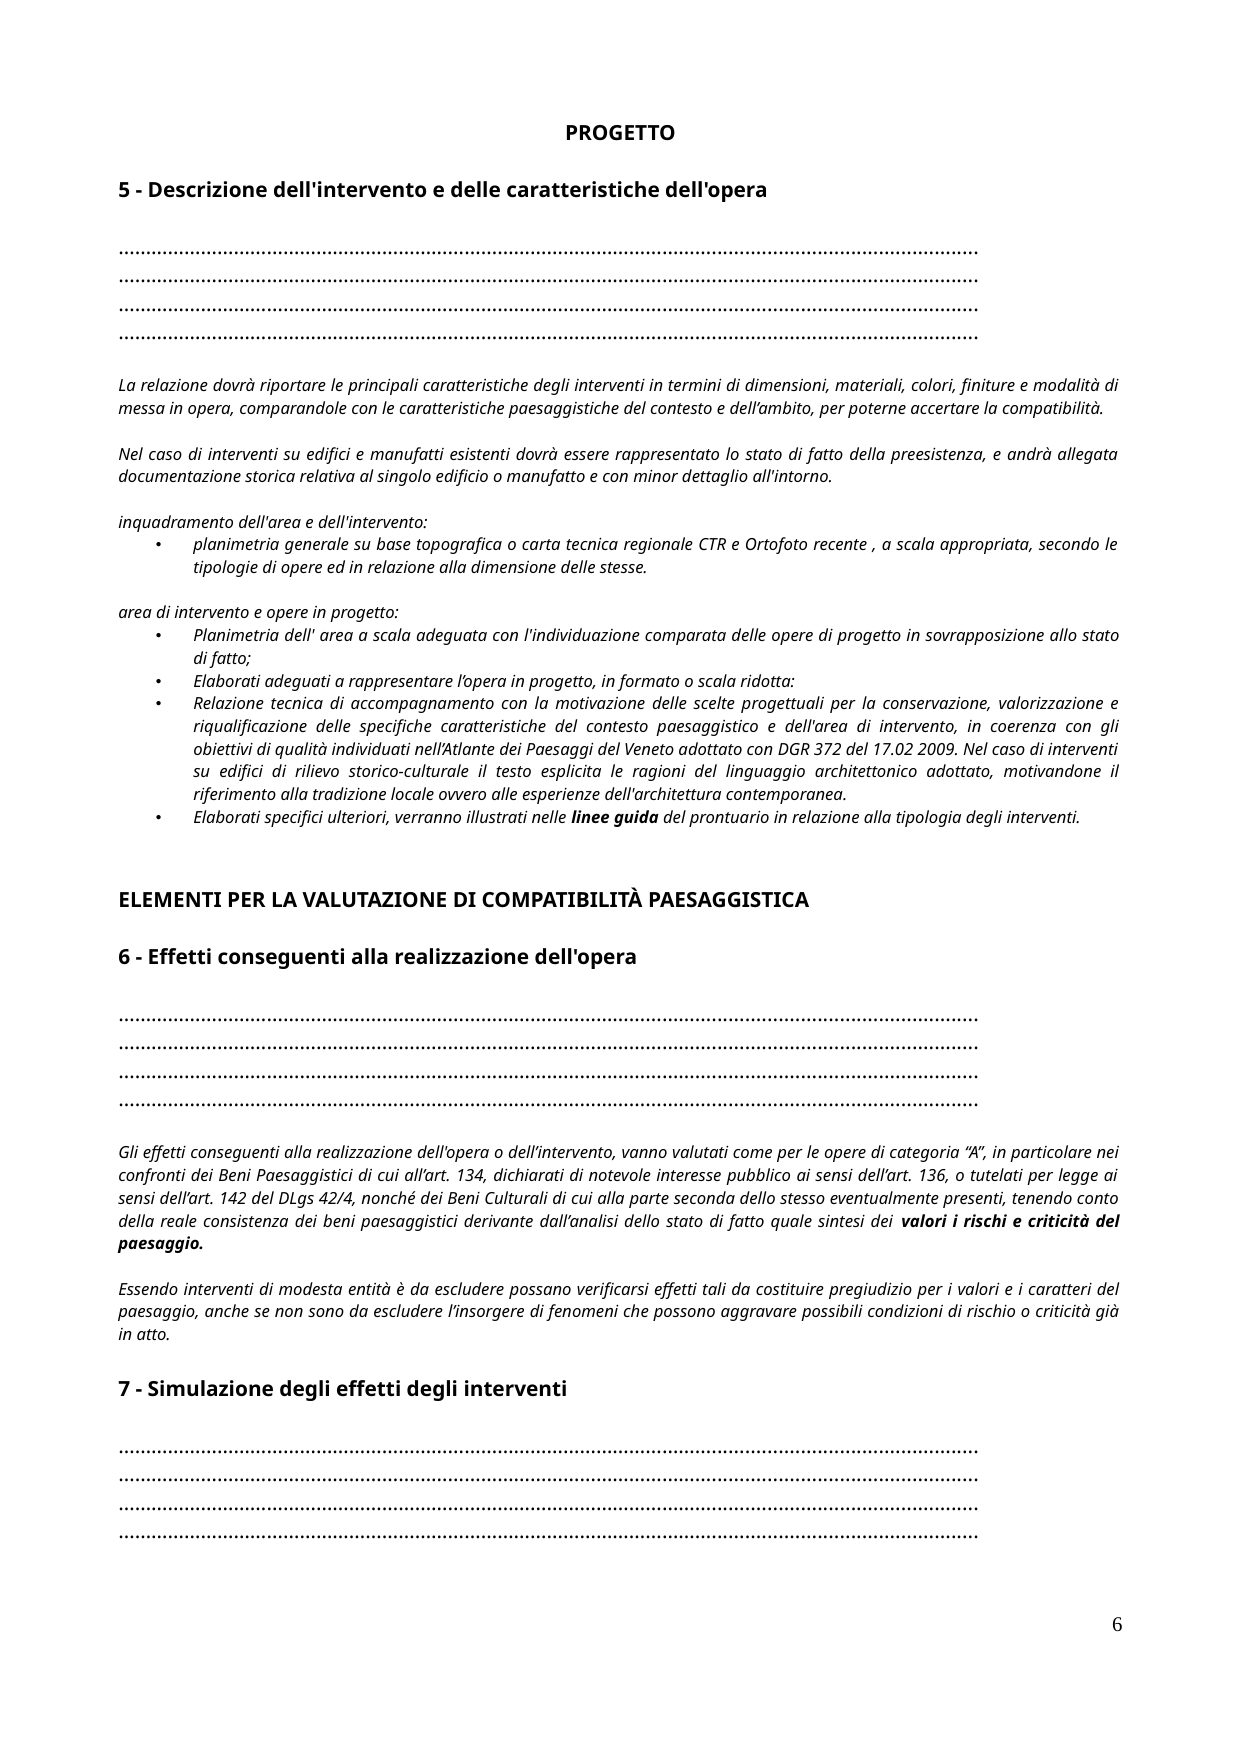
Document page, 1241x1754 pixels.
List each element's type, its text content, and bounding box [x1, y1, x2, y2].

text ………………………………………………………………………………………………................................................………………………………………………………………………………………………................................................………………………………………………………………………………………………................................................………………………………………………………………………………………………................................................ [118, 1431, 1122, 1544]
text 6 - Effetti conseguenti alla realizzazione dell'opera [118, 942, 1122, 970]
text ………………………………………………………………………………………………................................................………………………………………………………………………………………………................................................………………………………………………………………………………………………................................................………………………………………………………………………………………………................................................ [118, 232, 1122, 346]
text Gli effetti conseguenti alla realizzazione dell'opera o dell’intervento, vanno valutati come per le opere di categoria “A”, in particolare nei confronti dei Beni Paesaggistici di cui all’art. 134, dichiarati di notevole interesse pubblico ai sensi dell’art. 136, o tutelati per legge ai sensi dell’art. 142 del DLgs 42/4, nonché dei Beni Culturali di cui alla parte seconda dello stesso eventualmente presenti, tenendo conto della reale consistenza dei beni paesaggistici derivante dall’analisi dello stato di fatto quale sintesi dei valori i rischi e criticità del paesaggio. [118, 1141, 1122, 1254]
list Relazione tecnica di accompagnamento con la motivazione delle scelte progettuali per la conservazione, valorizzazione e riqualificazione delle specifiche caratteristiche del contesto paesaggistico e dell'area di intervento, in coerenza con gli obiettivi di qualità individuati nell’Atlante dei Paesaggi del Veneto adottato con DGR 372 del 17.02 2009. Nel caso di interventi su edifici di rilievo storico-culturale il testo esplicita le ragioni del linguaggio architettonico adottato, motivandone il riferimento alla tradizione locale ovvero alle esperienze dell'architettura contemporanea. [156, 692, 1122, 806]
text inquadramento dell'area e dell'intervento: [118, 510, 1122, 533]
list planimetria generale su base topografica o carta tecnica regionale CTR e Ortofoto recente , a scala appropriata, secondo le tipologie di opere ed in relazione alla dimensione delle stesse. [156, 533, 1122, 578]
text Essendo interventi di modesta entità è da escludere possano verificarsi effetti tali da costituire pregiudizio per i valori e i caratteri del paesaggio, anche se non sono da escludere l’insorgere di fenomeni che possono aggravare possibili condizioni di rischio o criticità già in atto. [118, 1277, 1122, 1345]
text ………………………………………………………………………………………………................................................………………………………………………………………………………………………................................................………………………………………………………………………………………………................................................………………………………………………………………………………………………................................................ [118, 999, 1122, 1113]
list Elaborati specifici ulteriori, verranno illustrati nelle linee guida del prontuario in relazione alla tipologia degli interventi. [156, 806, 1122, 828]
text PROGETTO [118, 118, 1122, 147]
text La relazione dovrà riportare le principali caratteristiche degli interventi in termini di dimensioni, materiali, colori, finiture e modalità di messa in opera, comparandole con le caratteristiche paesaggistiche del contesto e dell’ambito, per poterne accertare la compatibilità. [118, 374, 1122, 419]
text 5 - Descrizione dell'intervento e delle caratteristiche dell'opera [118, 175, 1122, 203]
text ELEMENTI PER LA VALUTAZIONE DI COMPATIBILITÀ PAESAGGISTICA [118, 885, 1122, 913]
text Nel caso di interventi su edifici e manufatti esistenti dovrà essere rappresentato lo stato di fatto della preesistenza, e andrà allegata documentazione storica relativa al singolo edificio o manufatto e con minor dettaglio all'intorno. [118, 442, 1122, 488]
list Elaborati adeguati a rappresentare l’opera in progetto, in formato o scala ridotta: [156, 669, 1122, 692]
list Planimetria dell' area a scala adeguata con l'individuazione comparata delle opere di progetto in sovrapposizione allo stato di fatto; [156, 624, 1122, 669]
text 7 - Simulazione degli effetti degli interventi [118, 1374, 1122, 1402]
text area di intervento e opere in progetto: [118, 601, 1122, 624]
